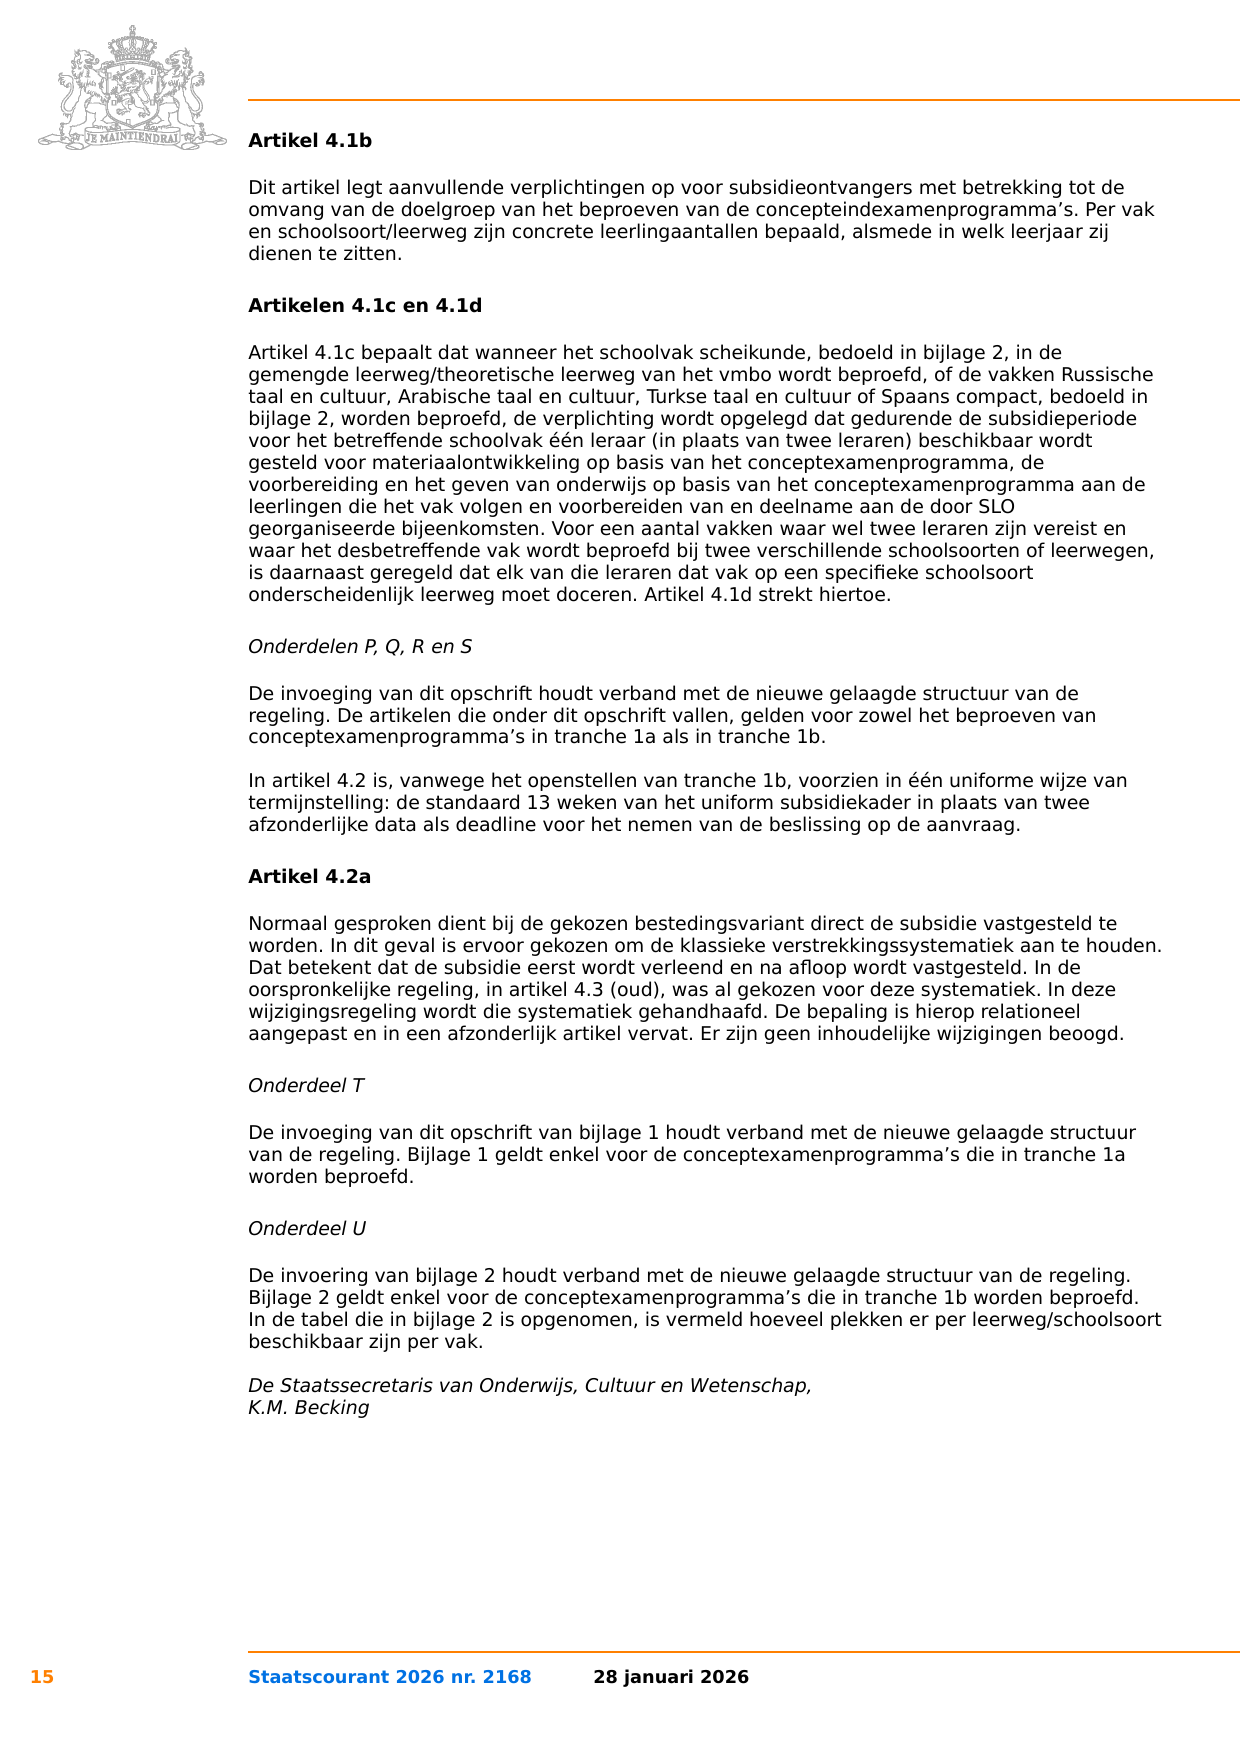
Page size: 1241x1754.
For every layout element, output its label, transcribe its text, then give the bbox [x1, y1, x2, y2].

text De invoering van bijlage 2 houdt verband met de nieuwe gelaagde structuur van de regeling. Bijlage 2 geldt enkel voor de conceptexamenprogramma’s die in tranche 1b worden beproefd. In de tabel die in bijlage 2 is opgenomen, is vermeld hoeveel plekken er per leerweg/schoolsoort beschikbaar zijn per vak. [248, 1265, 1163, 1353]
text Dit artikel legt aanvullende verplichtingen op voor subsidieontvangers met betrekking tot de omvang van de doelgroep van het beproeven van de concepteindexamenprogramma’s. Per vak en schoolsoort/leerweg zijn concrete leerlingaantallen bepaald, alsmede in welk leerjaar zij dienen te zitten. [248, 177, 1163, 265]
text De Staatssecretaris van Onderwijs, Cultuur en Wetenschap, K.M. Becking [248, 1375, 1163, 1419]
subtitle Onderdeel T [248, 1075, 1163, 1097]
text Normaal gesproken dient bij de gekozen bestedingsvariant direct de subsidie vastgesteld te worden. In dit geval is ervoor gekozen om de klassieke verstrekkingssystematiek aan te houden. Dat betekent dat de subsidie eerst wordt verleend en na afloop wordt vastgesteld. In de oorspronkelijke regeling, in artikel 4.3 (oud), was al gekozen voor deze systematiek. In deze wijzigingsregeling wordt die systematiek gehandhaafd. De bepaling is hierop relationeel aangepast en in een afzonderlijk artikel vervat. Er zijn geen inhoudelijke wijzigingen beoogd. [248, 913, 1163, 1045]
subtitle Artikel 4.2a [248, 866, 1163, 888]
subtitle Artikel 4.1b [248, 130, 1163, 152]
text De invoeging van dit opschrift van bijlage 1 houdt verband met de nieuwe gelaagde structuur van de regeling. Bijlage 1 geldt enkel voor de conceptexamenprogramma’s die in tranche 1a worden beproefd. [248, 1122, 1163, 1188]
subtitle Onderdelen P, Q, R en S [248, 636, 1163, 657]
text In artikel 4.2 is, vanwege het openstellen van tranche 1b, voorzien in één uniforme wijze van termijnstelling: de standaard 13 weken van het uniform subsidiekader in plaats van twee afzonderlijke data als deadline voor het nemen van de beslissing op de aanvraag. [248, 770, 1163, 836]
text Artikel 4.1c bepaalt dat wanneer het schoolvak scheikunde, bedoeld in bijlage 2, in de gemengde leerweg/theoretische leerweg van het vmbo wordt beproefd, of de vakken Russische taal en cultuur, Arabische taal en cultuur, Turkse taal en cultuur of Spaans compact, bedoeld in bijlage 2, worden beproefd, de verplichting wordt opgelegd dat gedurende de subsidieperiode voor het betreffende schoolvak één leraar (in plaats van twee leraren) beschikbaar wordt gesteld voor materiaalontwikkeling op basis van het conceptexamenprogramma, de voorbereiding en het geven van onderwijs op basis van het conceptexamenprogramma aan de leerlingen die het vak volgen en voorbereiden van en deelname aan de door SLO georganiseerde bijeenkomsten. Voor een aantal vakken waar wel twee leraren zijn vereist en waar het desbetreffende vak wordt beproefd bij twee verschillende schoolsoorten of leerwegen, is daarnaast geregeld dat elk van die leraren dat vak op een specifieke schoolsoort onderscheidenlijk leerweg moet doceren. Artikel 4.1d strekt hiertoe. [248, 342, 1163, 606]
picture [38, 25, 227, 150]
subtitle Artikelen 4.1c en 4.1d [248, 295, 1163, 317]
text De invoeging van dit opschrift houdt verband met de nieuwe gelaagde structuur van de regeling. De artikelen die onder dit opschrift vallen, gelden voor zowel het beproeven van conceptexamenprogramma’s in tranche 1a als in tranche 1b. [248, 682, 1163, 748]
subtitle Onderdeel U [248, 1218, 1163, 1240]
